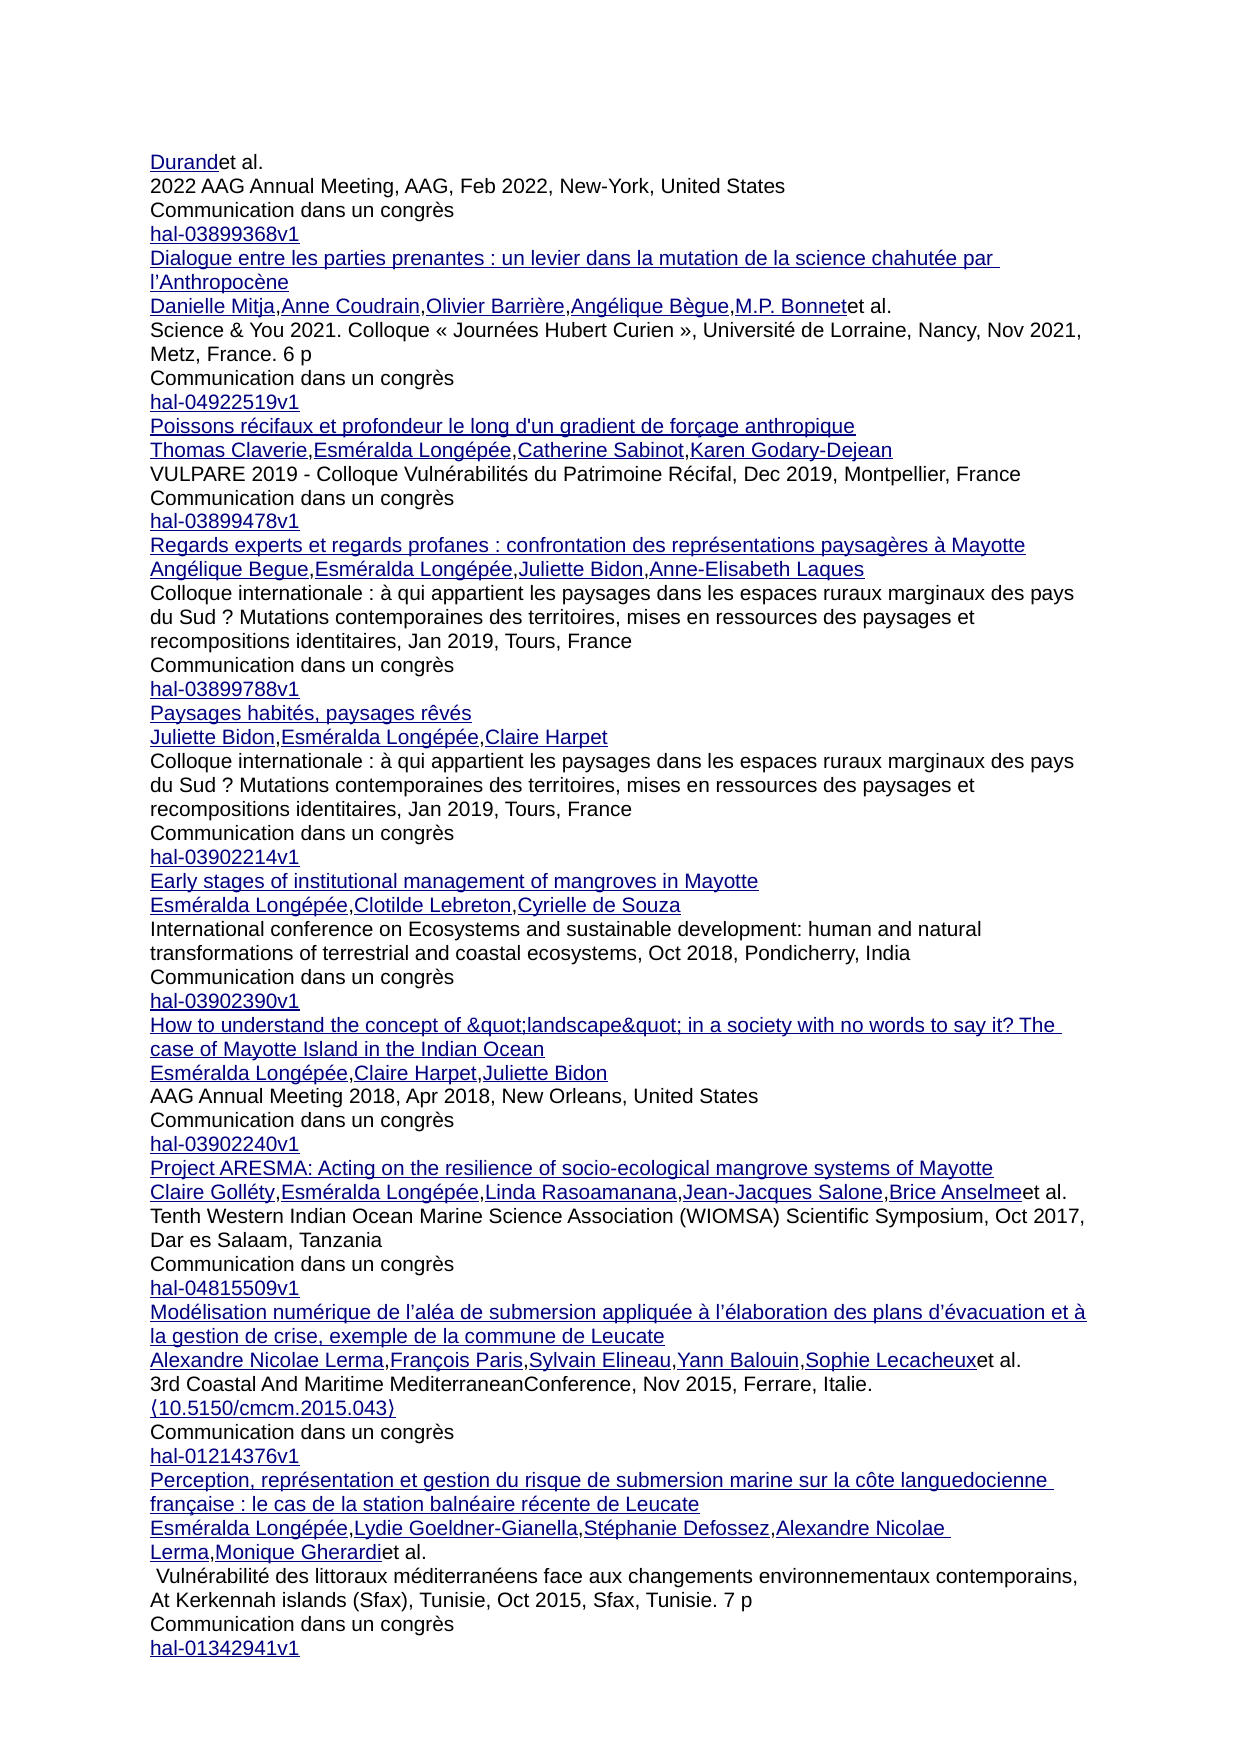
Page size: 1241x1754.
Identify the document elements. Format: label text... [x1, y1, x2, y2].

table_cell Dialogue entre les parties prenantes : un levier dans la mutation de la science chahutée par l’Anthropocène Danielle Mitja,Anne Coudrain,Olivier Barrière,Angélique Bègue,M.P. Bonnetet al. Science & You 2021. Colloque « Journées Hubert Curien », Université de Lorraine, Nancy, Nov 2021, Metz, France. 6 p Communication dans un congrès hal-04922519v1 [150, 246, 1090, 413]
table_cell Poissons récifaux et profondeur le long d'un gradient de forçage anthropique Thomas Claverie,Esméralda Longépée,Catherine Sabinot,Karen Godary-Dejean VULPARE 2019 - Colloque Vulnérabilités du Patrimoine Récifal, Dec 2019, Montpellier, France Communication dans un congrès hal-03899478v1 [150, 414, 1090, 533]
table_cell Perception, représentation et gestion du risque de submersion marine sur la côte languedocienne française : le cas de la station balnéaire récente de Leucate Esméralda Longépée,Lydie Goeldner-Gianella,Stéphanie Defossez,Alexandre Nicolae Lerma,Monique Gherardiet al. Vulnérabilité des littoraux méditerranéens face aux changements environnementaux contemporains, At Kerkennah islands (Sfax), Tunisie, Oct 2015, Sfax, Tunisie. 7 p Communication dans un congrès hal-01342941v1 [150, 1468, 1090, 1659]
table_cell Project ARESMA: Acting on the resilience of socio-ecological mangrove systems of Mayotte Claire Golléty,Esméralda Longépée,Linda Rasoamanana,Jean-Jacques Salone,Brice Anselmeet al. Tenth Western Indian Ocean Marine Science Association (WIOMSA) Scientific Symposium, Oct 2017, Dar es Salaam, Tanzania Communication dans un congrès hal-04815509v1 [150, 1156, 1090, 1300]
table_cell Modélisation numérique de l’aléa de submersion appliquée à l’élaboration des plans d’évacuation et à la gestion de crise, exemple de la commune de Leucate Alexandre Nicolae Lerma,François Paris,Sylvain Elineau,Yann Balouin,Sophie Lecacheuxet al. 3rd Coastal And Maritime MediterraneanConference, Nov 2015, Ferrare, Italie. ⟨10.5150/cmcm.2015.043⟩ Communication dans un congrès hal-01214376v1 [150, 1300, 1090, 1468]
table_cell Paysages habités, paysages rêvés Juliette Bidon,Esméralda Longépée,Claire Harpet Colloque internationale : à qui appartient les paysages dans les espaces ruraux marginaux des pays du Sud ? Mutations contemporaines des territoires, mises en ressources des paysages et recompositions identitaires, Jan 2019, Tours, France Communication dans un congrès hal-03902214v1 [150, 701, 1090, 869]
table_cell Early stages of institutional management of mangroves in Mayotte Esméralda Longépée,Clotilde Lebreton,Cyrielle de Souza International conference on Ecosystems and sustainable development: human and natural transformations of terrestrial and coastal ecosystems, Oct 2018, Pondicherry, India Communication dans un congrès hal-03902390v1 [150, 869, 1090, 1012]
table_cell Durandet al. 2022 AAG Annual Meeting, AAG, Feb 2022, New-York, United States Communication dans un congrès hal-03899368v1 [150, 150, 1090, 246]
table_cell Regards experts et regards profanes : confrontation des représentations paysagères à Mayotte Angélique Begue,Esméralda Longépée,Juliette Bidon,Anne-Elisabeth Laques Colloque internationale : à qui appartient les paysages dans les espaces ruraux marginaux des pays du Sud ? Mutations contemporaines des territoires, mises en ressources des paysages et recompositions identitaires, Jan 2019, Tours, France Communication dans un congrès hal-03899788v1 [150, 533, 1090, 701]
table_cell How to understand the concept of &quot;landscape&quot; in a society with no words to say it? The case of Mayotte Island in the Indian Ocean Esméralda Longépée,Claire Harpet,Juliette Bidon AAG Annual Meeting 2018, Apr 2018, New Orleans, United States Communication dans un congrès hal-03902240v1 [150, 1013, 1090, 1156]
